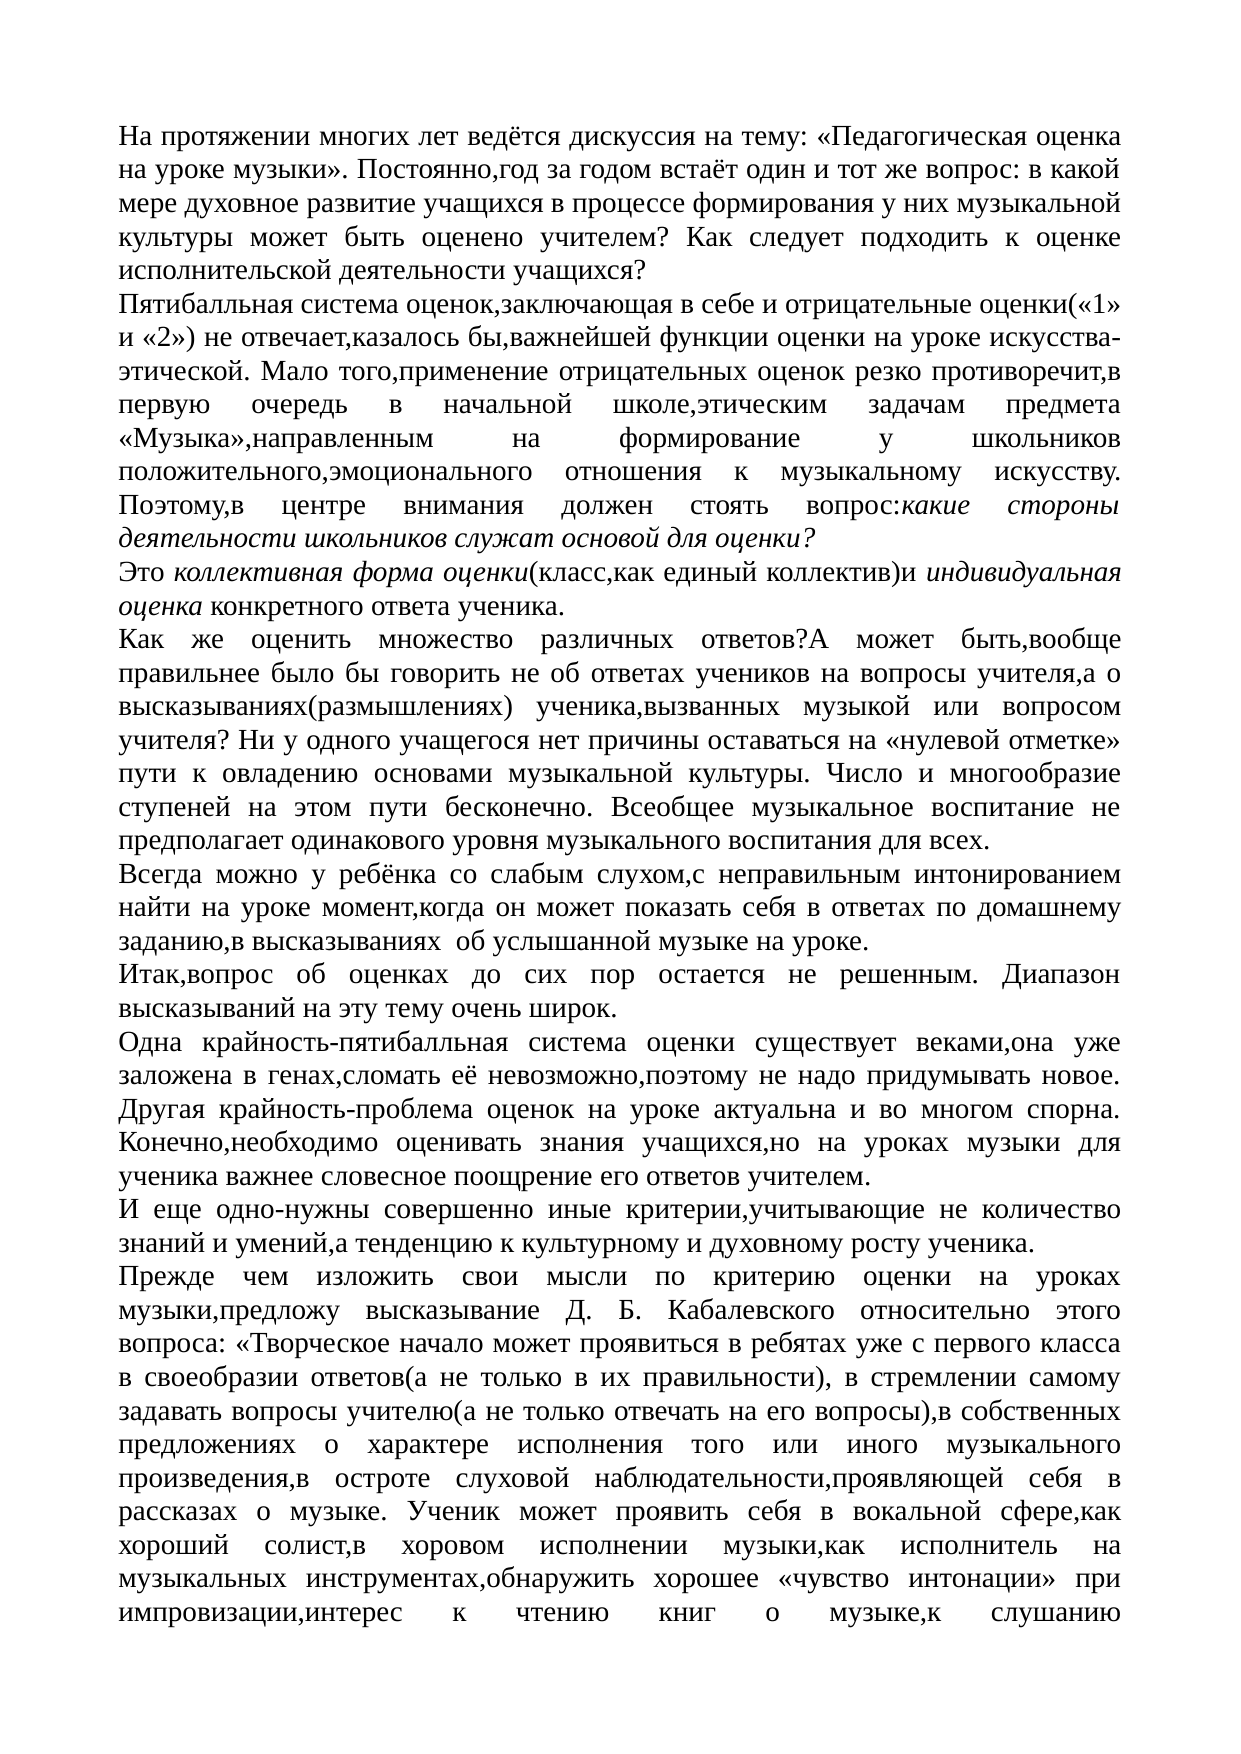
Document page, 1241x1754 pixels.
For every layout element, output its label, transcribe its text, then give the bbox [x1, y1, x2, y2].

text Как же оценить множество различных ответов?А может быть,вообще правильнее было бы говорить не об ответах учеников на вопросы учителя,а о высказываниях(размышлениях) ученика,вызванных музыкой или вопросом учителя? Ни у одного учащегося нет причины оставаться на «нулевой отметке» пути к овладению основами музыкальной культуры. Число и многообразие ступеней на этом пути бесконечно. Всеобщее музыкальное воспитание не предполагает одинакового уровня музыкального воспитания для всех. [118, 621, 1122, 856]
text И еще одно-нужны совершенно иные критерии,учитывающие не количество знаний и умений,а тенденцию к культурному и духовному росту ученика. [118, 1191, 1122, 1258]
text Одна крайность-пятибалльная система оценки существует веками,она уже заложена в генах,сломать её невозможно,поэтому не надо придумывать новое. Другая крайность-проблема оценок на уроке актуальна и во многом спорна. Конечно,необходимо оценивать знания учащихся,но на уроках музыки для ученика важнее словесное поощрение его ответов учителем. [118, 1024, 1122, 1191]
text Прежде чем изложить свои мысли по критерию оценки на уроках музыки,предложу высказывание Д. Б. Кабалевского относительно этого вопроса: «Творческое начало может проявиться в ребятах уже с первого класса в своеобразии ответов(а не только в их правильности), в стремлении самому задавать вопросы учителю(а не только отвечать на его вопросы),в собственных предложениях о характере исполнения того или иного музыкального произведения,в остроте слуховой наблюдательности,проявляющей себя в рассказах о музыке. Ученик может проявить себя в вокальной сфере,как хороший солист,в хоровом исполнении музыки,как исполнитель на музыкальных инструментах,обнаружить хорошее «чувство интонации» при импровизации,интерес к чтению книг о музыке,к слушанию [118, 1258, 1122, 1627]
text Это коллективная форма оценки(класс,как единый коллектив)и индивидуальная оценка конкретного ответа ученика. [118, 554, 1122, 621]
text Итак,вопрос об оценках до сих пор остается не решенным. Диапазон высказываний на эту тему очень широк. [118, 957, 1122, 1024]
text На протяжении многих лет ведётся дискуссия на тему: «Педагогическая оценка на уроке музыки». Постоянно,год за годом встаёт один и тот же вопрос: в какой мере духовное развитие учащихся в процессе формирования у них музыкальной [118, 118, 1122, 219]
text Всегда можно у ребёнка со слабым слухом,с неправильным интонированием найти на уроке момент,когда он может показать себя в ответах по домашнему заданию,в высказываниях об услышанной музыке на уроке. [118, 856, 1122, 957]
text культуры может быть оценено учителем? Как следует подходить к оценке исполнительской деятельности учащихся? [118, 219, 1122, 286]
text Пятибалльная система оценок,заключающая в себе и отрицательные оценки(«1» и «2») не отвечает,казалось бы,важнейшей функции оценки на уроке искусства-этической. Мало того,применение отрицательных оценок резко противоречит,в первую очередь в начальной школе,этическим задачам предмета «Музыка»,направленным на формирование у школьников положительного,эмоционального отношения к музыкальному искусству. Поэтому,в центре внимания должен стоять вопрос:какие стороны деятельности школьников служат основой для оценки? [118, 286, 1122, 554]
